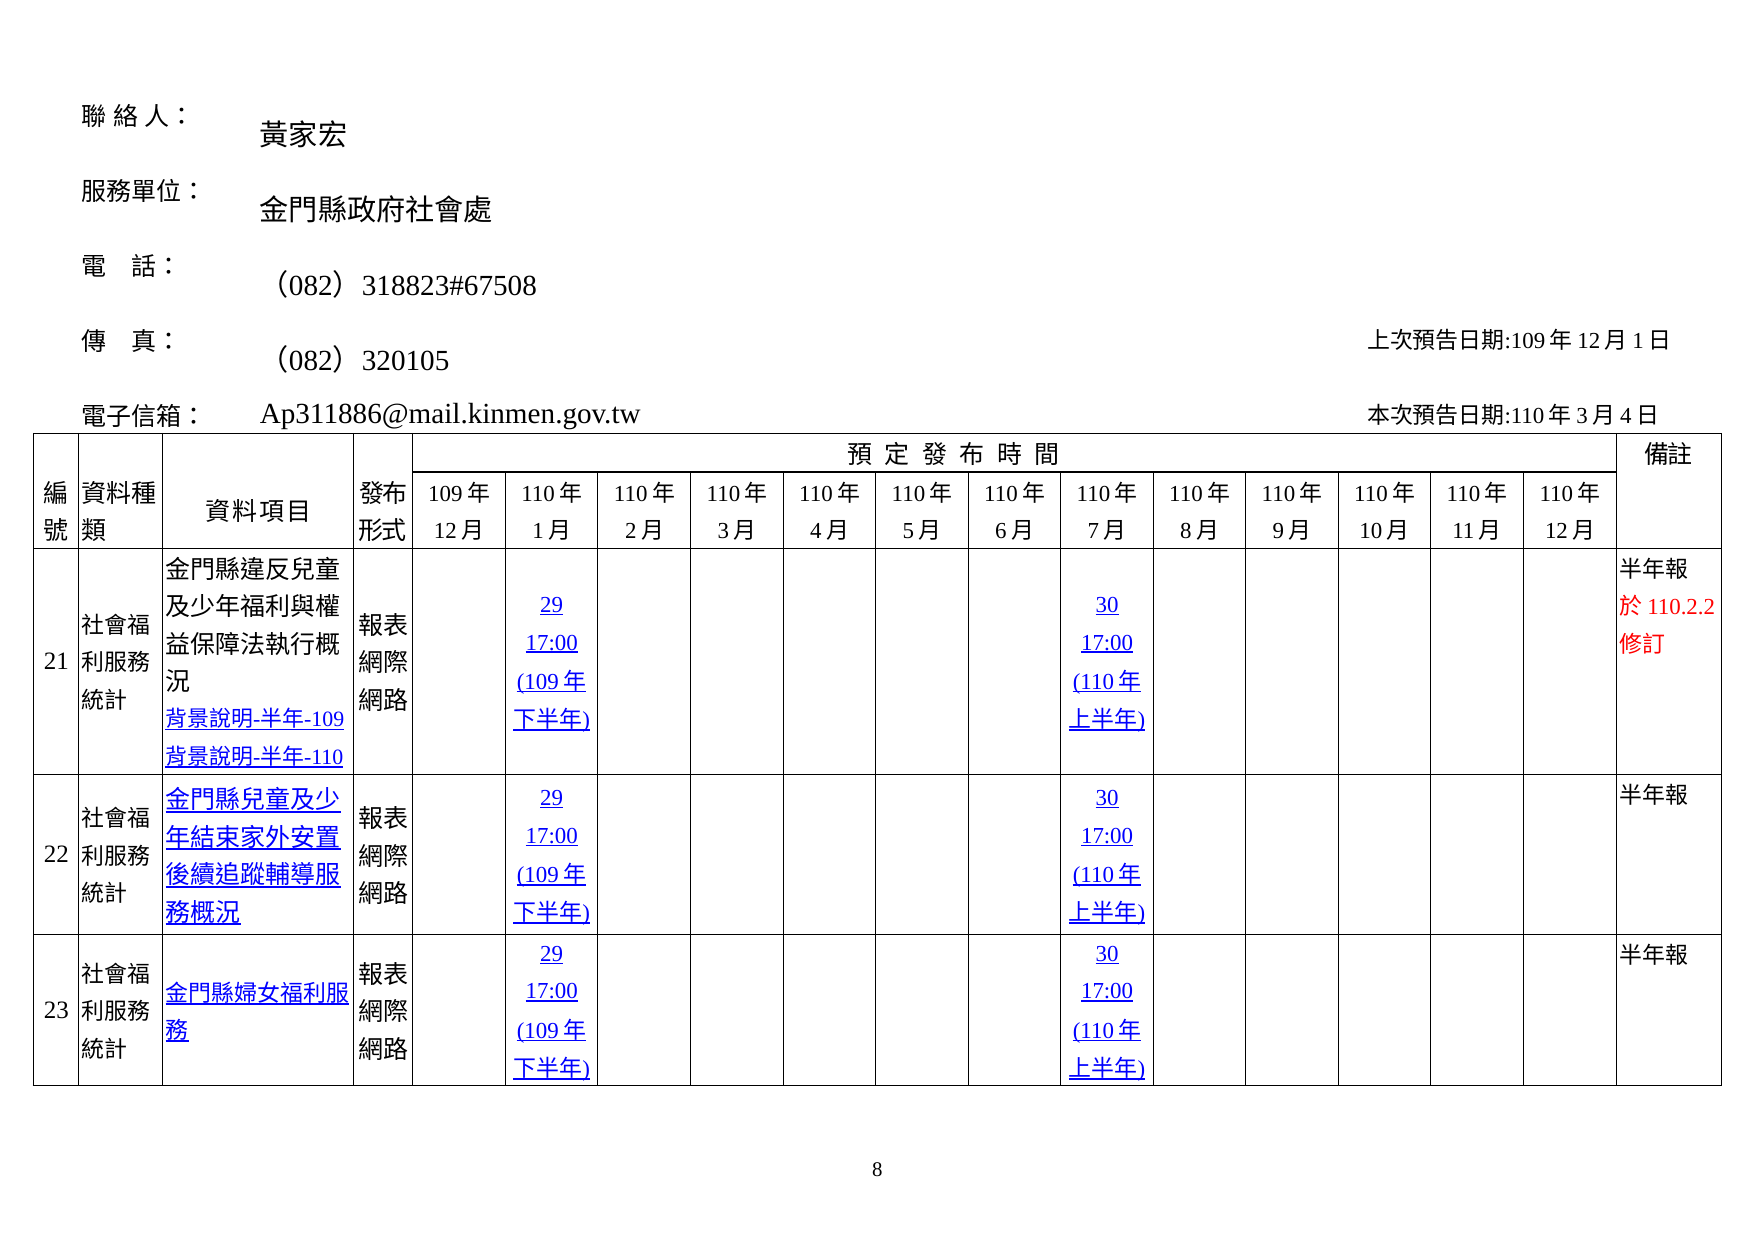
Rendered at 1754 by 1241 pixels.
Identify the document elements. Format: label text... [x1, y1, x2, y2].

table_cell 資料項目 [163, 471, 353, 547]
table_cell 110年 2月 [598, 473, 690, 547]
table_cell 報表 網際 網路 [354, 775, 412, 934]
table_cell 110年 12月 [1524, 473, 1616, 547]
table_cell [1524, 935, 1616, 1085]
table_cell [1364, 245, 1721, 320]
table_cell 30 17:00 (110年 上半年) [1061, 935, 1153, 1085]
table_cell 社會福利服務統計 [79, 549, 162, 773]
table_cell [413, 775, 505, 934]
table_cell [1431, 775, 1523, 934]
table_cell [876, 935, 968, 1085]
table_cell [1154, 935, 1245, 1085]
table_cell [354, 434, 412, 471]
table_header [1364, 95, 1721, 170]
table_cell 110年 9月 [1246, 473, 1338, 547]
table_cell [33, 170, 79, 245]
table_cell [1339, 935, 1430, 1085]
table_cell [1431, 549, 1523, 773]
table_cell 服務單位： [79, 170, 257, 245]
table_cell [413, 935, 505, 1085]
table_cell [598, 935, 690, 1085]
table_cell [1339, 549, 1430, 773]
table_cell 110年 3月 [691, 473, 783, 547]
table_cell [1246, 549, 1338, 773]
table_cell 預 定 發 布 時 間 [413, 434, 1616, 471]
table_cell 金門縣政府社會處 [257, 170, 1364, 245]
table_cell [876, 775, 968, 934]
table_header 黃家宏 [257, 95, 1364, 170]
table_cell [784, 935, 875, 1085]
table_cell [79, 434, 162, 471]
table_cell [784, 775, 875, 934]
table_cell 半年報 [1617, 775, 1721, 934]
table_cell 110年 11月 [1431, 473, 1523, 547]
table_cell 金門縣婦女福利服務 [163, 935, 353, 1085]
table_cell [1154, 549, 1245, 773]
table_cell [691, 775, 783, 934]
table_cell [876, 549, 968, 773]
table_cell 資料種類 [79, 471, 162, 547]
table_cell [969, 775, 1060, 934]
table_cell 社會福利服務統計 [79, 775, 162, 934]
table_cell [163, 434, 353, 471]
table_cell [1339, 775, 1430, 934]
table_cell [1154, 775, 1245, 934]
table_cell 110年 4月 [784, 473, 875, 547]
table_cell [34, 434, 78, 471]
table_cell [598, 775, 690, 934]
table_cell （082）320105 [257, 320, 1364, 395]
table_cell 110年 6月 [969, 473, 1060, 547]
table_cell 30 17:00 (110年 上半年) [1061, 549, 1153, 773]
table_cell [691, 935, 783, 1085]
table_cell 金門縣兒童及少年結束家外安置後續追蹤輔導服務概況 [163, 775, 353, 934]
table_cell 半年報 於110.2.2修訂 [1617, 549, 1721, 773]
table_cell [1524, 775, 1616, 934]
table_cell 電 話： [79, 245, 257, 320]
table_cell [1364, 170, 1721, 245]
table_cell 發布形式 [354, 471, 412, 547]
table_cell 金門縣違反兒童及少年福利與權益保障法執行概況 背景說明-半年-109 背景說明-半年-110 [163, 549, 353, 773]
table_cell [33, 320, 79, 395]
table_cell 上次預告日期:109年12月1日 [1364, 320, 1721, 395]
table_cell [598, 549, 690, 773]
table_cell [33, 395, 79, 433]
table_cell 23 [34, 935, 78, 1085]
table_cell 報表 網際 網路 [354, 549, 412, 773]
table_cell 110年 10月 [1339, 473, 1430, 547]
table_cell [1524, 549, 1616, 773]
table_cell 110年 8月 [1154, 473, 1245, 547]
table_cell 30 17:00 (110年 上半年) [1061, 775, 1153, 934]
table_cell [691, 549, 783, 773]
table_cell 109年 12月 [413, 473, 505, 547]
table_cell 半年報 [1617, 935, 1721, 1085]
table_cell 21 [34, 549, 78, 773]
table_cell [1431, 935, 1523, 1085]
table_cell 傳 真： [79, 320, 257, 395]
table_header [33, 95, 79, 170]
table_cell [1246, 935, 1338, 1085]
table_cell （082）318823#67508 [257, 245, 1364, 320]
table_cell 29 17:00 (109年 下半年) [506, 549, 597, 773]
table_cell 29 17:00 (109年 下半年) [506, 935, 597, 1085]
table_cell 本次預告日期:110年3月4日 [1364, 395, 1721, 433]
table_cell 110年 5月 [876, 473, 968, 547]
table_cell Ap311886@mail.kinmen.gov.tw [257, 395, 1364, 433]
table_cell [784, 549, 875, 773]
table_cell [969, 549, 1060, 773]
table_header 聯 絡 人： [79, 95, 257, 170]
table_cell 110年 7月 [1061, 473, 1153, 547]
table_cell [33, 245, 79, 320]
table_cell 備註 [1617, 434, 1721, 547]
table_cell 電子信箱： [79, 395, 257, 433]
table_cell [969, 935, 1060, 1085]
table_cell [413, 549, 505, 773]
table_cell [1246, 775, 1338, 934]
table_cell 22 [34, 775, 78, 934]
table_cell 報表 網際 網路 [354, 935, 412, 1085]
table_cell 編號 [34, 471, 78, 547]
table_cell 110年 1月 [506, 473, 597, 547]
table_cell 29 17:00 (109年 下半年) [506, 775, 597, 934]
table_cell 社會福利服務統計 [79, 935, 162, 1085]
